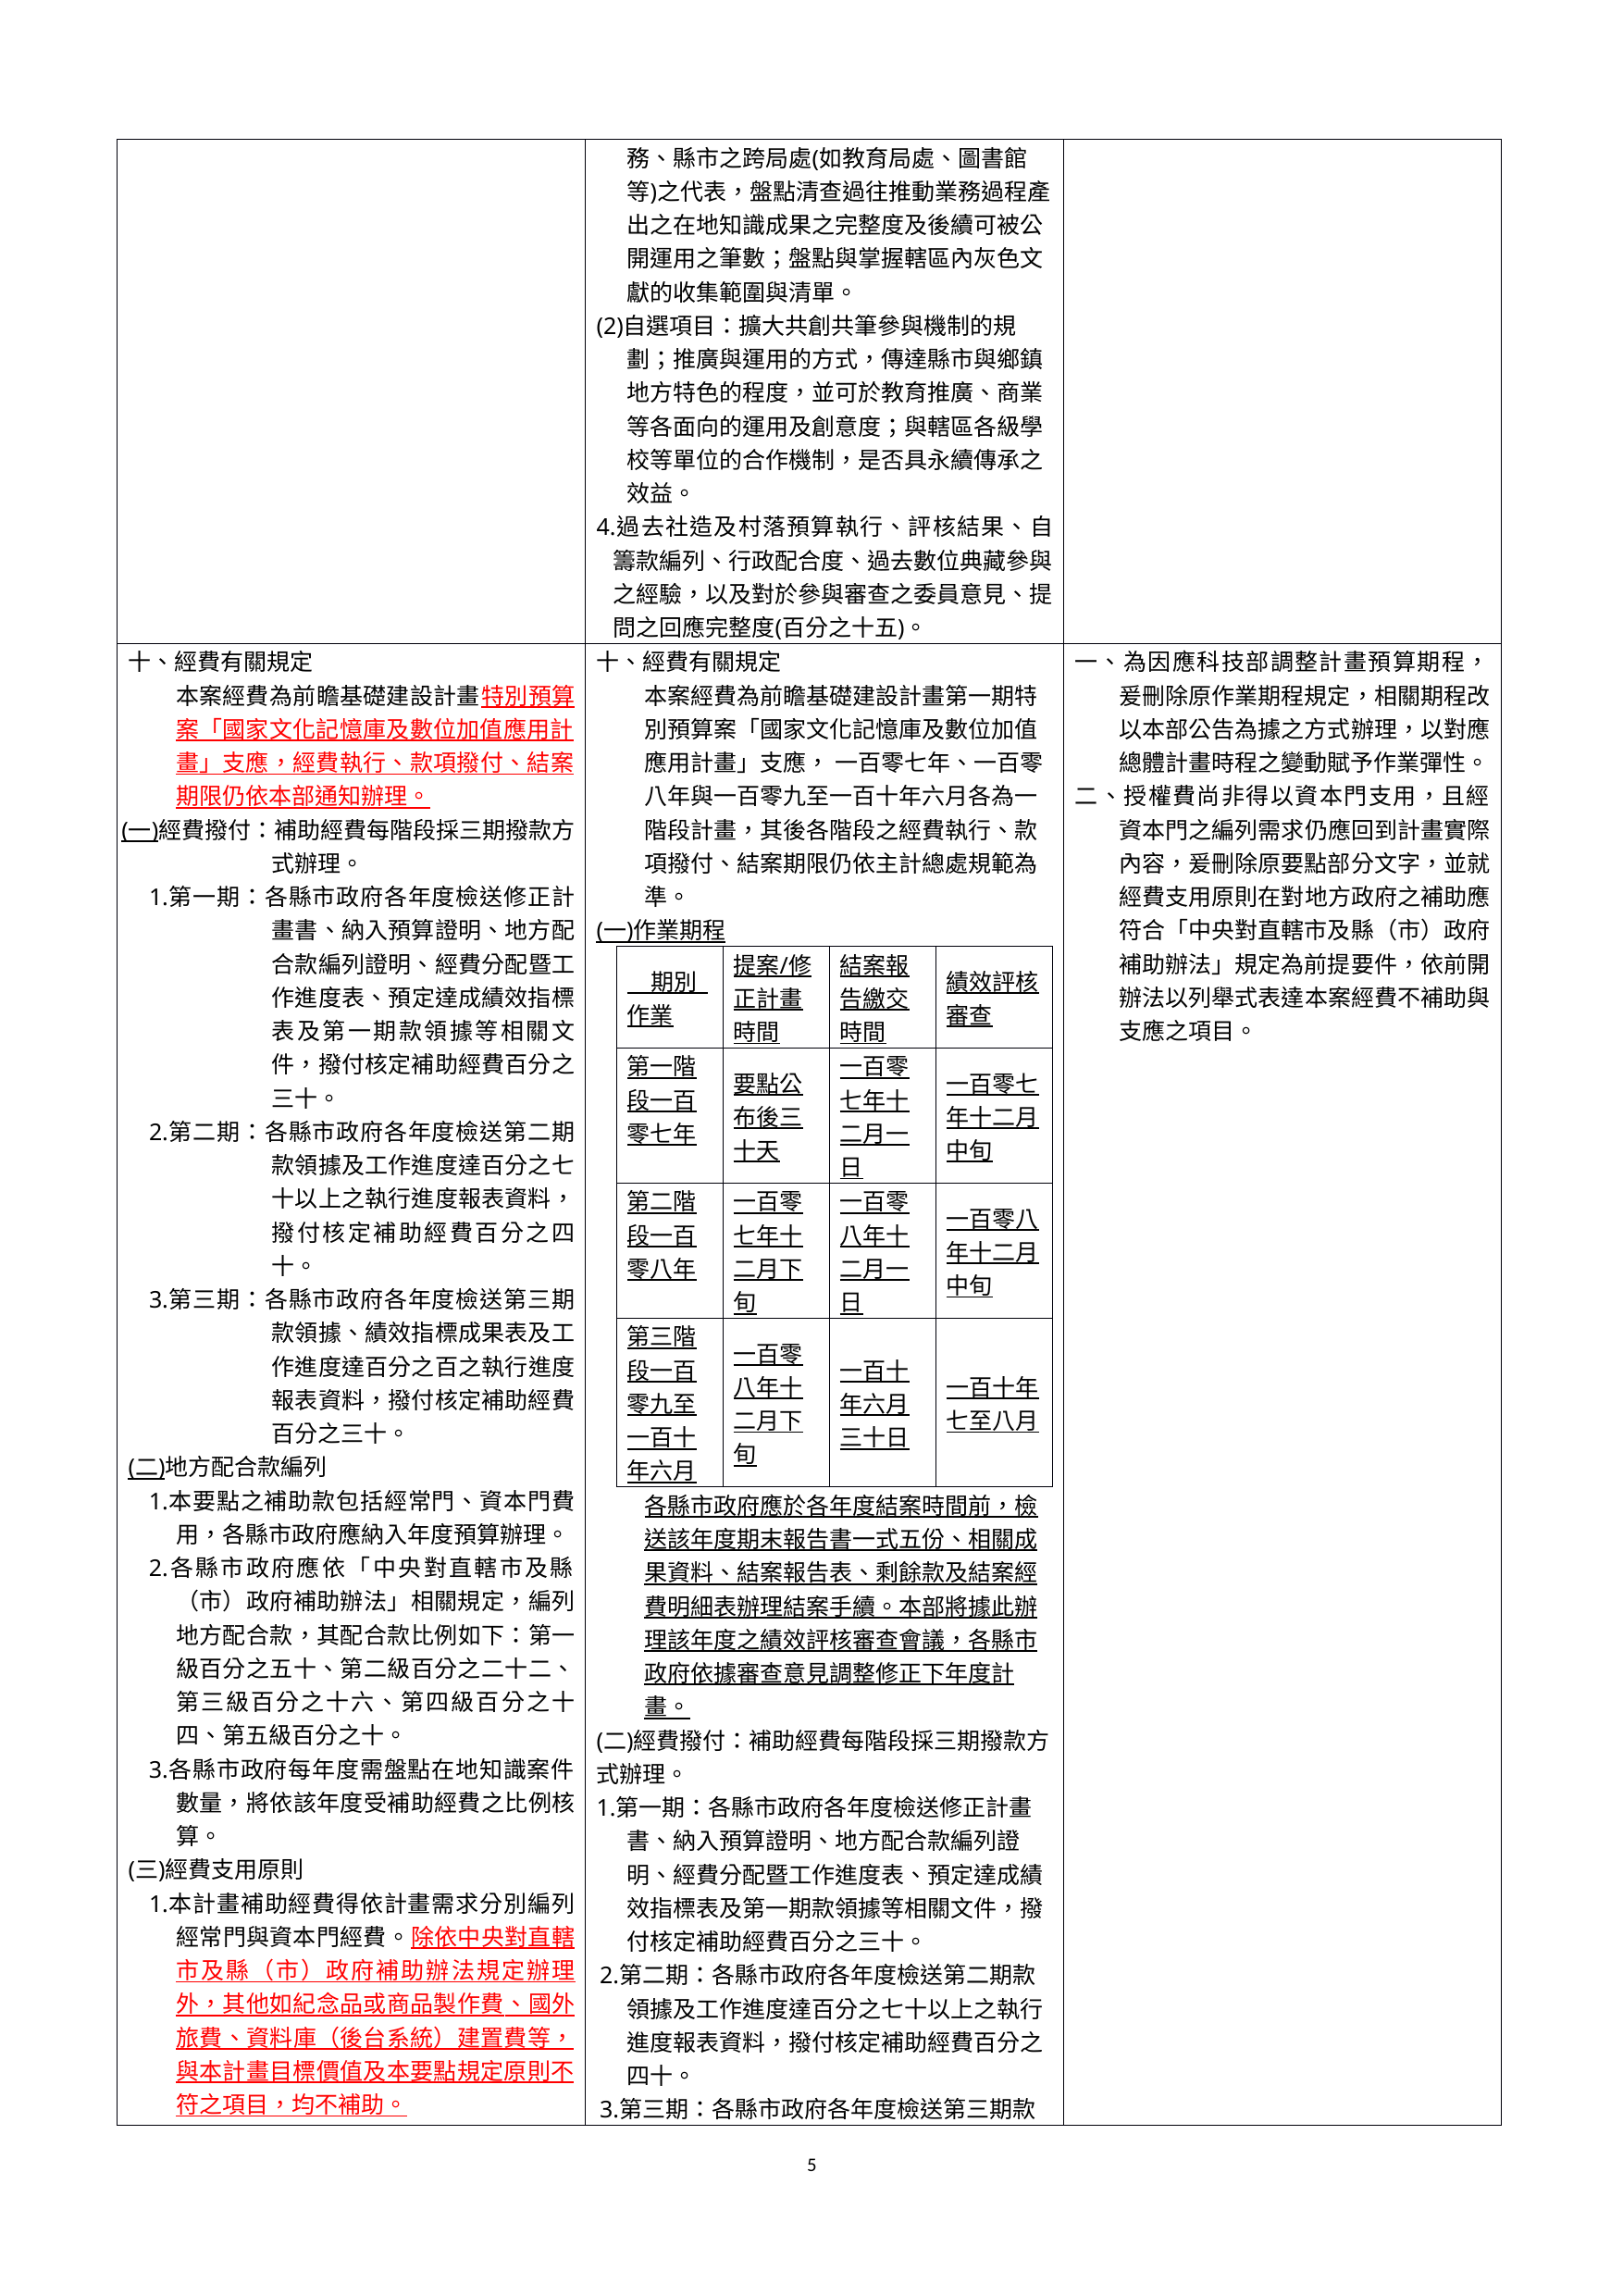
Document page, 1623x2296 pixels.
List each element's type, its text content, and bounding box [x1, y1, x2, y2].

table_cell 十、經費有關規定 本案經費為前瞻基礎建設計畫特別預算案「國家文化記憶庫及數位加值應用計畫」支應，經費執行、款項撥付、結案期限仍依本部通知辦理。 (一)經費撥付：補助經費每階段採三期撥款方式辦理。 1.第一期：各縣市政府各年度檢送修正計畫書、納入預算證明、地方配合款編列證明、經費分配暨工作進度表、預定達成績效指標表及第一期款領據等相關文件，撥付核定補助經費百分之三十。 2.第二期：各縣市政府各年度檢送第二期款領據及工作進度達百分之七十以上之執行進度報表資料，撥付核定補助經費百分之四十。 3.第三期：各縣市政府各年度檢送第三期款領據、績效指標成果表及工作進度達百分之百之執行進度報表資料，撥付核定補助經費百分之三十。 (二)地方配合款編列 1.本要點之補助款包括經常門、資本門費用，各縣市政府應納入年度預算辦理。 2.各縣市政府應依「中央對直轄市及縣（市）政府補助辦法」相關規定，編列地方配合款，其配合款比例如下：第一級百分之五十、第二級百分之二十二、第三級百分之十六、第四級百分之十四、第五級百分之十。 3.各縣市政府每年度需盤點在地知識案件數量，將依該年度受補助經費之比例核算。 (三)經費支用原則 1.本計畫補助經費得依計畫需求分別編列經常門與資本門經費。除依中央對直轄市及縣（市）政府補助辦法規定辦理外，其他如紀念品或商品製作費、國外旅費、資料庫（後台系統）建置費等，與本計畫目標價值及本要點規定原則不符之項目，均不補助。 [118, 644, 585, 2125]
table_cell 要點公布後三十天 [724, 1049, 829, 1183]
table_header 提案/修正計畫時間 [724, 947, 829, 1048]
table_cell 務、縣市之跨局處(如教育局處、圖書館等)之代表，盤點清查過往推動業務過程產出之在地知識成果之完整度及後續可被公開運用之筆數；盤點與掌握轄區內灰色文獻的收集範圍與清單。 (2)自選項目：擴大共創共筆參與機制的規劃；推廣與運用的方式，傳達縣市與鄉鎮地方特色的程度，並可於教育推廣、商業等各面向的運用及創意度；與轄區各級學校等單位的合作機制，是否具永續傳承之效益。 4.過去社造及村落預算執行、評核結果、自籌款編列、行政配合度、過去數位典藏參與之經驗，以及對於參與審查之委員意見、提問之回應完整度(百分之十五)。 [586, 140, 1063, 643]
table_cell [1064, 140, 1501, 643]
table_cell 一百零八年十二月中旬 [936, 1184, 1052, 1318]
table_cell 一百零七年十二月一日 [830, 1049, 935, 1183]
table_header 結案報告繳交時間 [830, 947, 935, 1048]
table_cell 一百零七年十二月中旬 [936, 1049, 1052, 1183]
table_cell 一、為因應科技部調整計畫預算期程，爰刪除原作業期程規定，相關期程改以本部公告為據之方式辦理，以對應總體計畫時程之變動賦予作業彈性。 二、授權費尚非得以資本門支用，且經資本門之編列需求仍應回到計畫實際內容，爰刪除原要點部分文字，並就經費支用原則在對地方政府之補助應符合「中央對直轄市及縣（市）政府補助辦法」規定為前提要件，依前開辦法以列舉式表達本案經費不補助與支應之項目。 [1064, 644, 1501, 2125]
table_cell 一百零八年十二月一日 [830, 1184, 935, 1318]
table_cell 一百零八年十二月下旬 [724, 1319, 829, 1486]
table_cell 一百十年六月三十日 [830, 1319, 935, 1486]
table_cell 第二階段一百零八年 [617, 1184, 723, 1318]
table_cell 第三階段一百零九至一百十年六月 [617, 1319, 723, 1486]
table_cell 一百十年七至八月 [936, 1319, 1052, 1486]
table_cell 十、經費有關規定 本案經費為前瞻基礎建設計畫第一期特別預算案「國家文化記憶庫及數位加值應用計畫」支應， 一百零七年、一百零八年與一百零九至一百十年六月各為一階段計畫，其後各階段之經費執行、款項撥付、結案期限仍依主計總處規範為準。 (一)作業期程 各縣市政府應於各年度結案時間前，檢送該年度期末報告書一式五份、相關成果資料、結案報告表、剩餘款及結案經費明細表辦理結案手續。本部將據此辦理該年度之績效評核審查會議，各縣市政府依據審查意見調整修正下年度計畫。 (二)經費撥付：補助經費每階段採三期撥款方式辦理。 1.第一期：各縣市政府各年度檢送修正計畫書、納入預算證明、地方配合款編列證明、經費分配暨工作進度表、預定達成績效指標表及第一期款領據等相關文件，撥付核定補助經費百分之三十。 2.第二期：各縣市政府各年度檢送第二期款領據及工作進度達百分之七十以上之執行進度報表資料，撥付核定補助經費百分之四十。 3.第三期：各縣市政府各年度檢送第三期款 [586, 644, 1063, 2125]
table_header 績效評核審查 [936, 947, 1052, 1048]
table_cell [118, 140, 585, 643]
table_cell 一百零七年十二月下旬 [724, 1184, 829, 1318]
table_cell 第一階段一百零七年 [617, 1049, 723, 1183]
table_header 期別 作業 [617, 947, 723, 1048]
